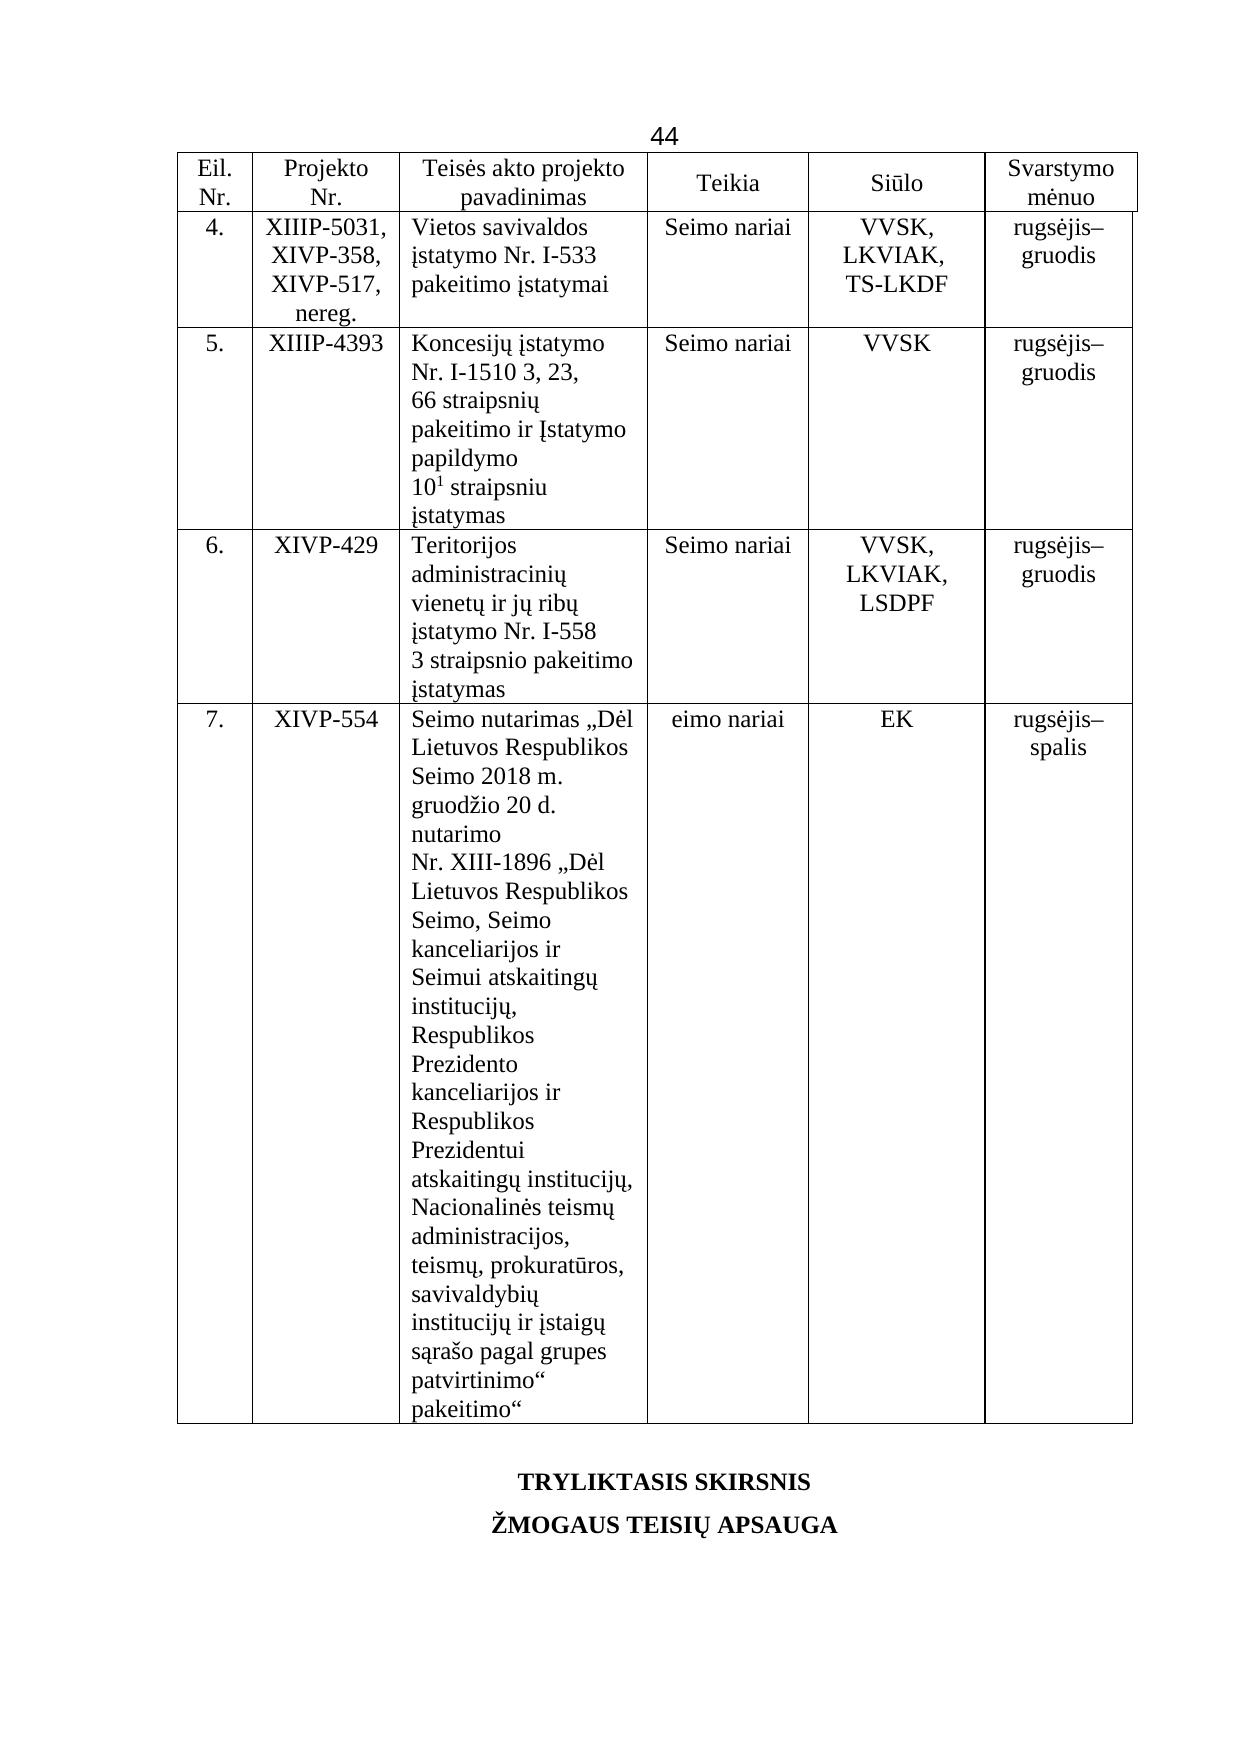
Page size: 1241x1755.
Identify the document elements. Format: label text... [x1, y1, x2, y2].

table_cell Seimo nariai [648, 212, 808, 327]
table_cell [1133, 703, 1137, 1422]
table_cell [1133, 529, 1137, 703]
table_cell XIIIP-5031, XIVP-358, XIVP-517, nereg. [253, 212, 399, 327]
table_cell XIVP-429 [253, 530, 399, 703]
table_header Projekto Nr. [253, 153, 399, 211]
table_cell Seimo nariai [648, 328, 808, 529]
table_cell VVSK, LKVIAK, TS-LKDF [809, 212, 984, 327]
table_cell rugsėjis–gruodis [986, 328, 1132, 529]
table_header Teisės akto projekto pavadinimas [400, 153, 647, 211]
table_cell VVSK, LKVIAK, LSDPF [809, 530, 984, 703]
table_cell Seimo nutarimas „Dėl Lietuvos Respublikos Seimo 2018 m. gruodžio 20 d. nutarimo Nr. XIII-1896 „Dėl Lietuvos Respublikos Seimo, Seimo kanceliarijos ir Seimui atskaitingų institucijų, Respublikos Prezidento kanceliarijos ir Respublikos Prezidentui atskaitingų institucijų, Nacionalinės teismų administracijos, teismų, prokuratūros, savivaldybių institucijų ir įstaigų sąrašo pagal grupes patvirtinimo“ pakeitimo“ [400, 704, 647, 1422]
table_header Svarstymo mėnuo [986, 153, 1137, 211]
table_cell rugsėjis–gruodis [986, 212, 1132, 327]
table_cell rugsėjis–gruodis [986, 530, 1132, 703]
table_cell Koncesijų įstatymo Nr. I-1510 3, 23, 66 straipsnių pakeitimo ir Įstatymo papildymo 101 straipsniu įstatymas [400, 328, 647, 529]
table_cell Teritorijos administracinių vienetų ir jų ribų įstatymo Nr. I-558 3 straipsnio pakeitimo įstatymas [400, 530, 647, 703]
text ŽMOGAUS TEISIŲ APSAUGA [177, 1510, 1152, 1538]
table_cell EK [809, 704, 984, 1422]
table_cell 6. [178, 530, 252, 703]
table_header Teikia [648, 153, 808, 211]
table_cell rugsėjis–spalis [986, 704, 1132, 1422]
table_cell [1133, 327, 1137, 529]
table_cell VVSK [809, 328, 984, 529]
table_cell eimo nariai [648, 704, 808, 1422]
table_cell 7. [178, 704, 252, 1422]
table_header Siūlo [809, 153, 984, 211]
table_header Eil. Nr. [178, 153, 252, 211]
table_cell Seimo nariai [648, 530, 808, 703]
table_cell 5. [178, 328, 252, 529]
text TRYLIKTASIS SKIRSNIS [177, 1467, 1152, 1495]
table_cell XIIIP-4393 [253, 328, 399, 529]
table_cell 4. [178, 212, 252, 327]
table_cell Vietos savivaldos įstatymo Nr. I-533 pakeitimo įstatymai [400, 212, 647, 327]
table_cell [1133, 212, 1137, 327]
table_cell XIVP-554 [253, 704, 399, 1422]
